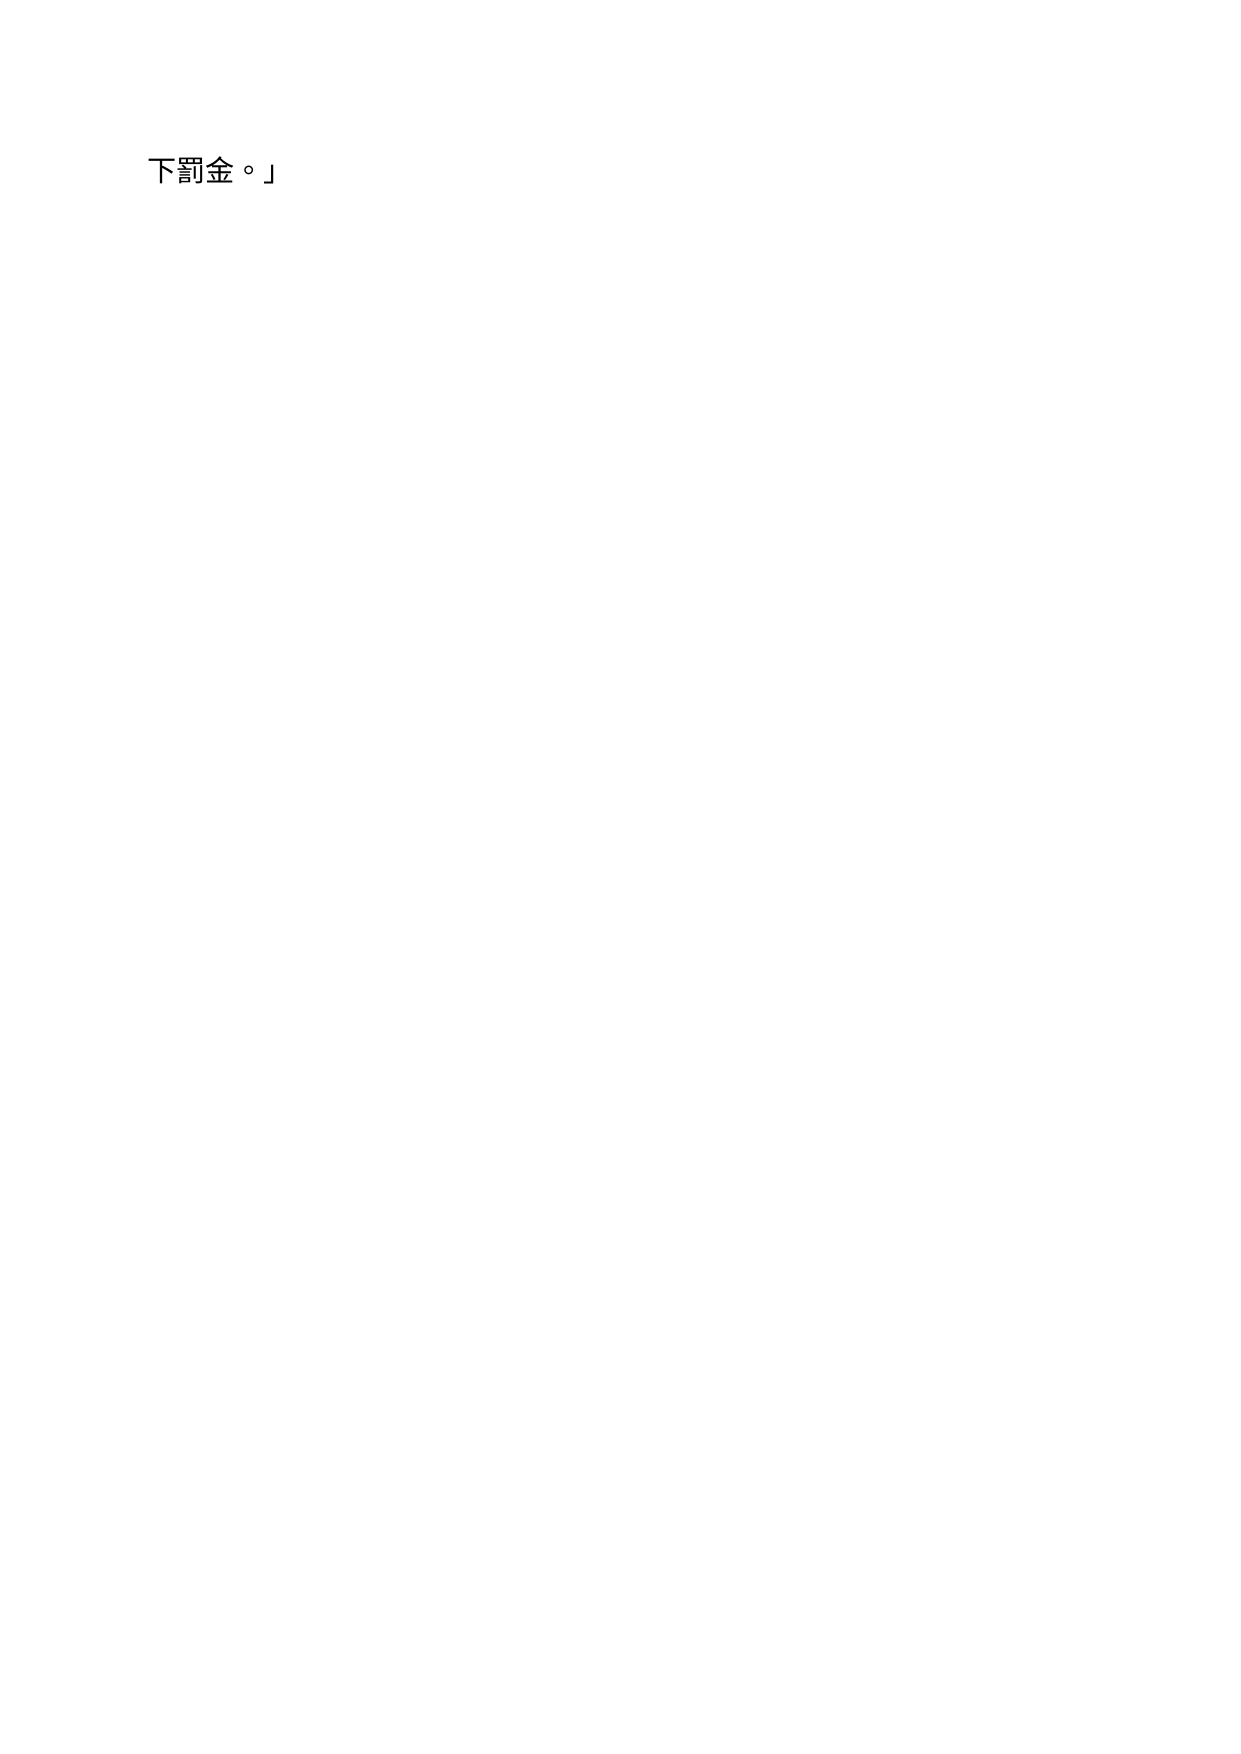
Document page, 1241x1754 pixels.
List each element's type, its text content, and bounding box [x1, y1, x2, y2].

text 下罰金。」 [112, 127, 1128, 189]
